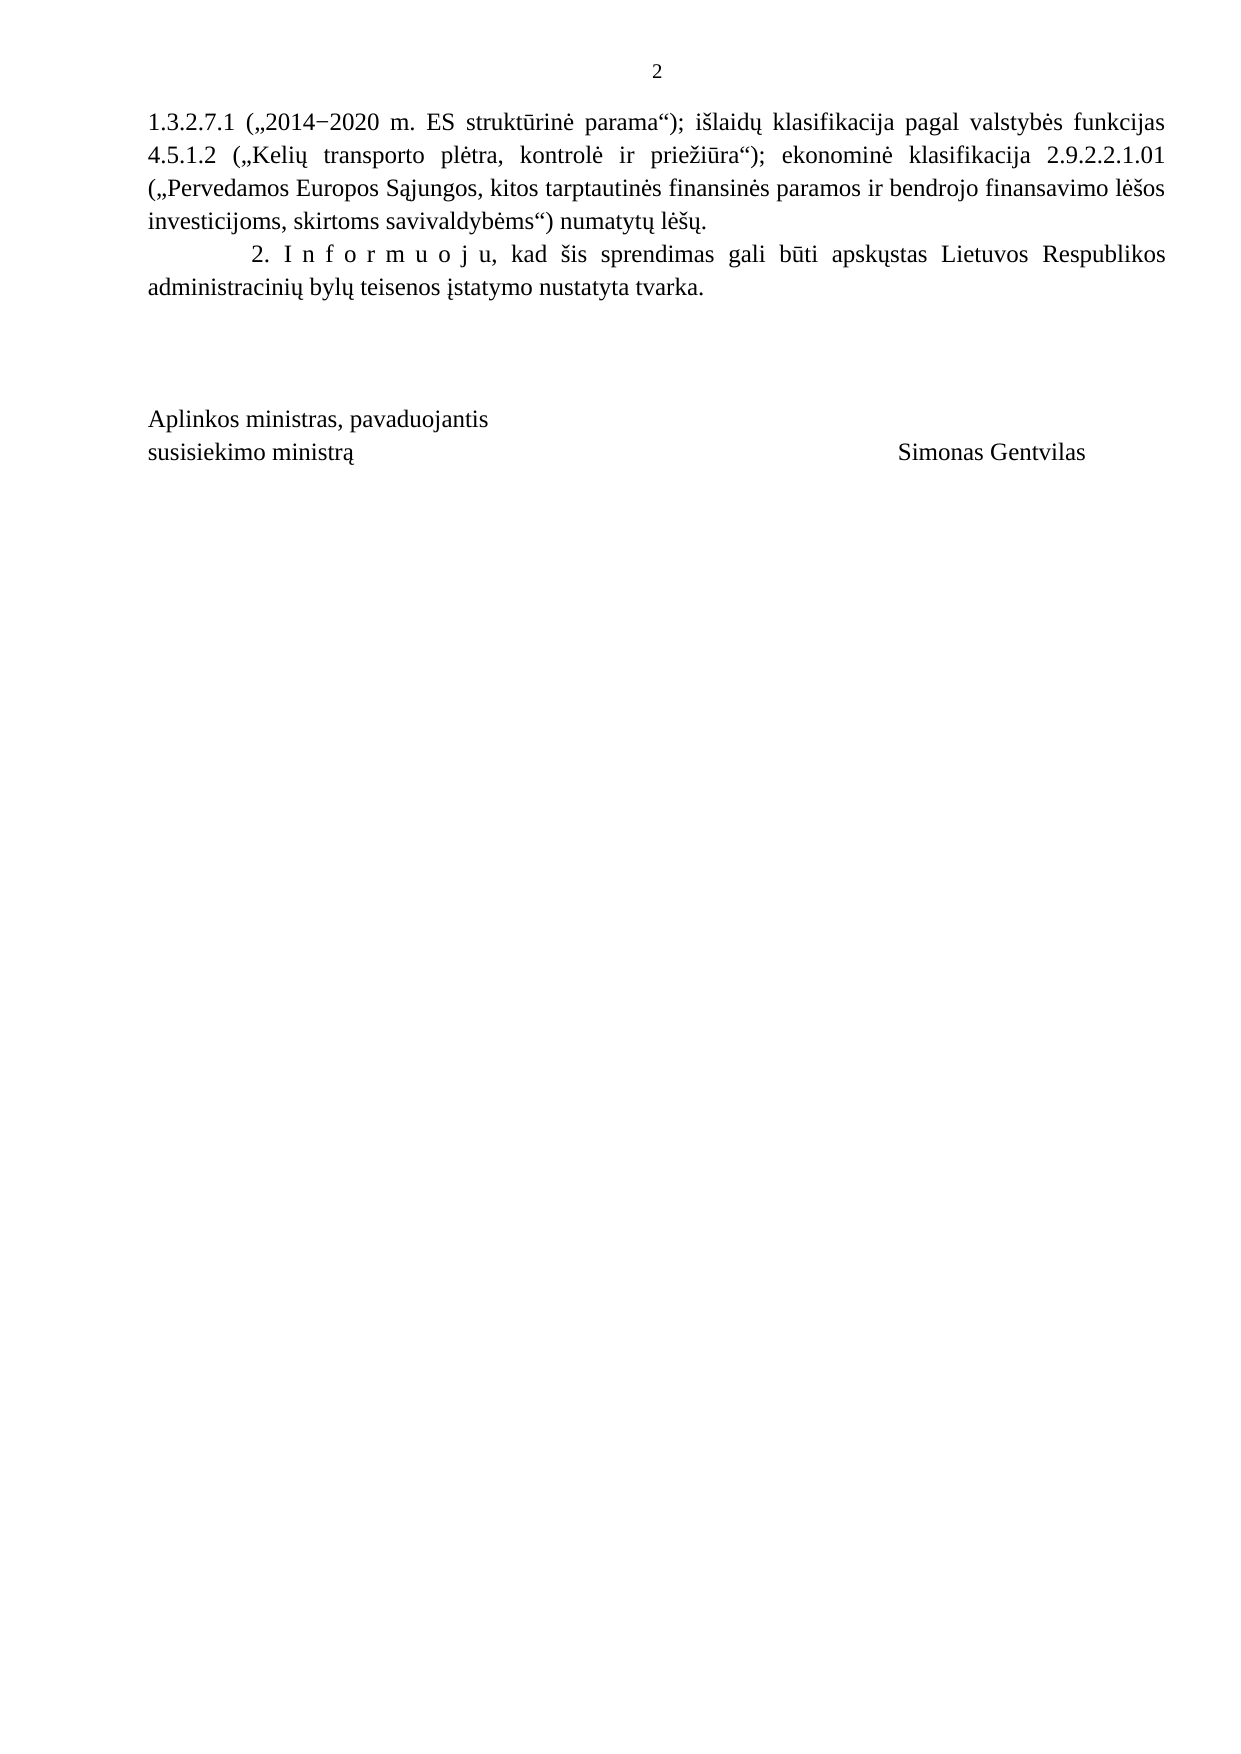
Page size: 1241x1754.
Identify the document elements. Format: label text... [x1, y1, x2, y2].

text 2. Informuoju, kad šis sprendimas gali būti apskųstas Lietuvos Respublikos administracinių bylų teisenos įstatymo nustatyta tvarka. [148, 239, 1166, 301]
text Aplinkos ministras, pavaduojantis [148, 404, 1166, 433]
text susisiekimo ministrą Simonas Gentvilas [148, 437, 1166, 466]
text 1.3.2.7.1 („2014−2020 m. ES struktūrinė parama“); išlaidų klasifikacija pagal valstybės funkcijas 4.5.1.2 („Kelių transporto plėtra, kontrolė ir priežiūra“); ekonominė klasifikacija 2.9.2.2.1.01 („Pervedamos Europos Sąjungos, kitos tarptautinės finansinės paramos ir bendrojo finansavimo lėšos investicijoms, skirtoms savivaldybėms“) numatytų lėšų. [148, 107, 1166, 235]
